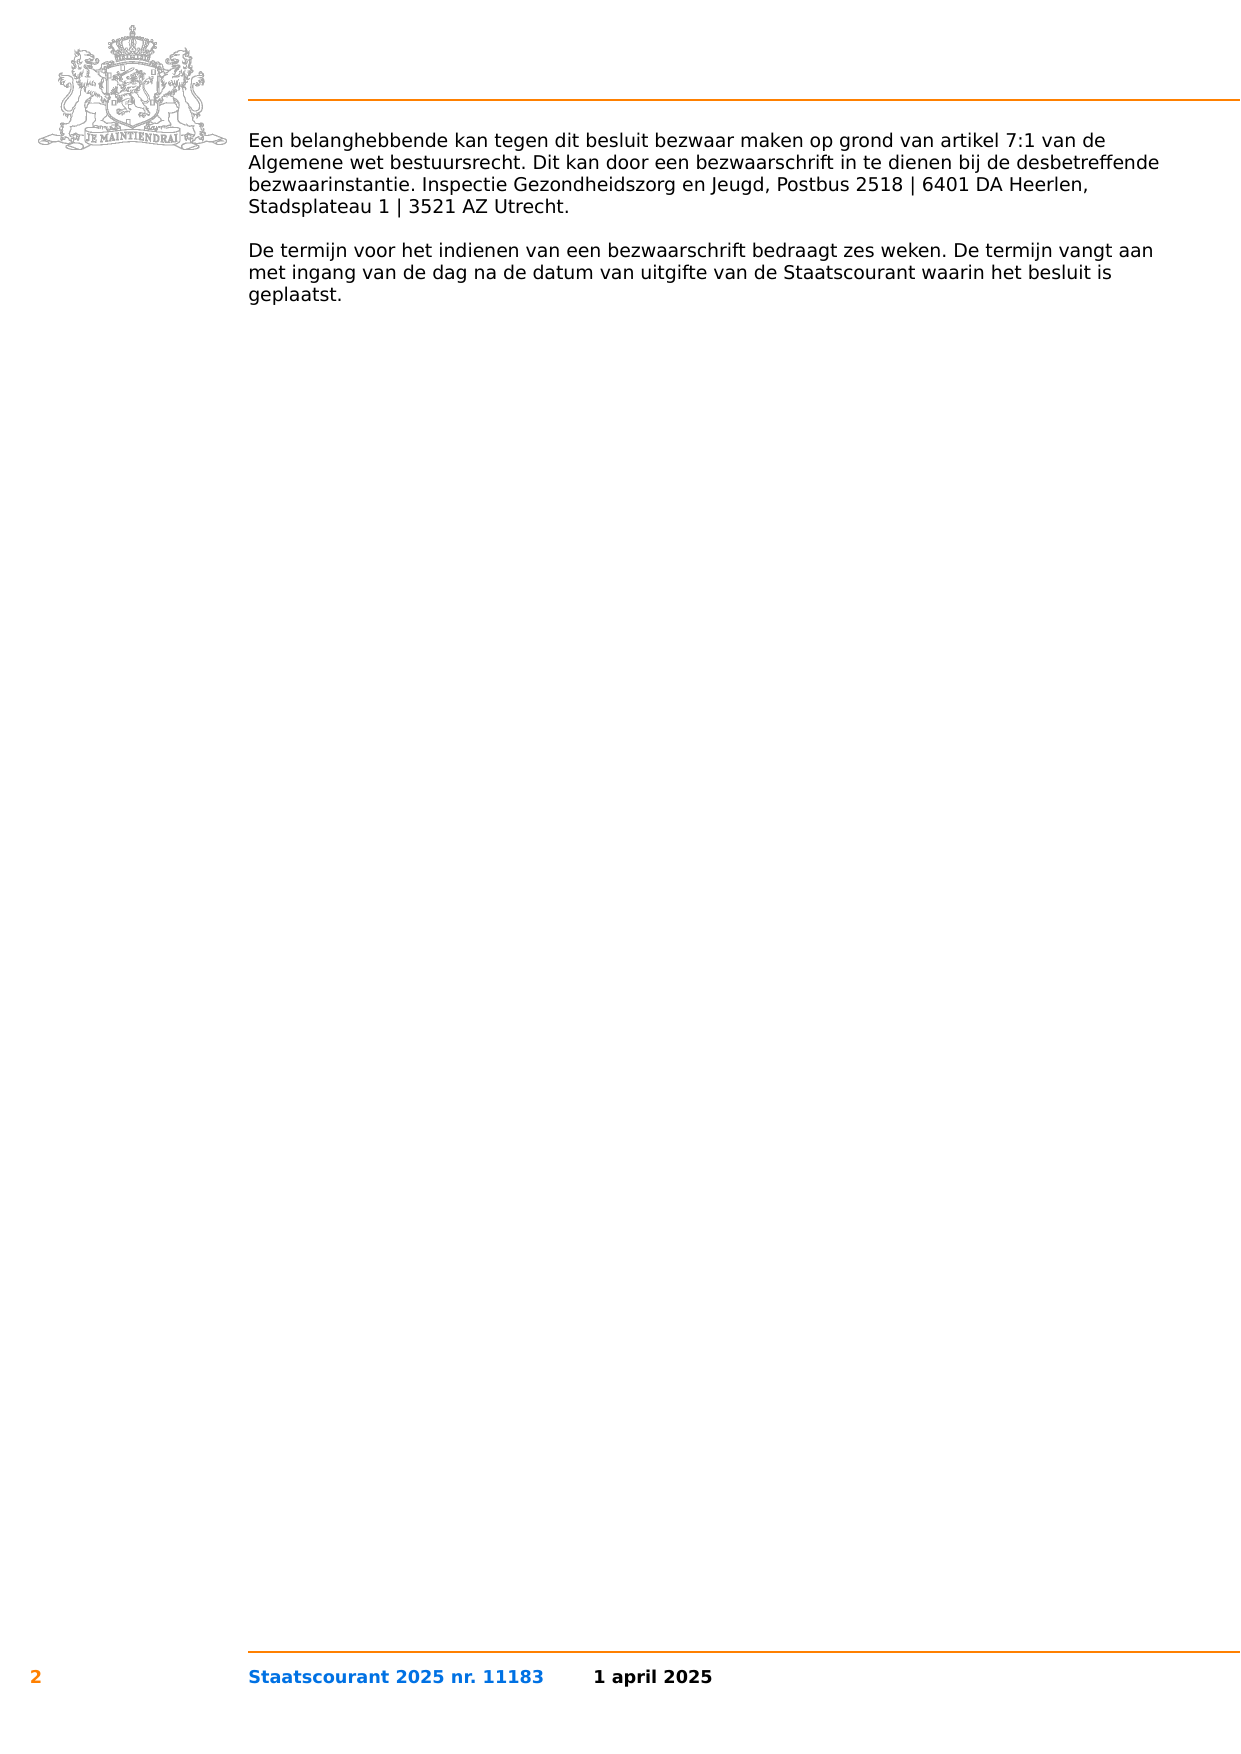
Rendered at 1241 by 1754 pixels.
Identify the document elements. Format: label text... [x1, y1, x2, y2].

text Een belanghebbende kan tegen dit besluit bezwaar maken op grond van artikel 7:1 van de Algemene wet bestuursrecht. Dit kan door een bezwaarschrift in te dienen bij de desbetreffende bezwaarinstantie. Inspectie Gezondheidszorg en Jeugd, Postbus 2518 | 6401 DA Heerlen, Stadsplateau 1 | 3521 AZ Utrecht. [248, 130, 1163, 218]
picture [38, 25, 227, 150]
text De termijn voor het indienen van een bezwaarschrift bedraagt zes weken. De termijn vangt aan met ingang van de dag na de datum van uitgifte van de Staatscourant waarin het besluit is geplaatst. [248, 240, 1163, 306]
